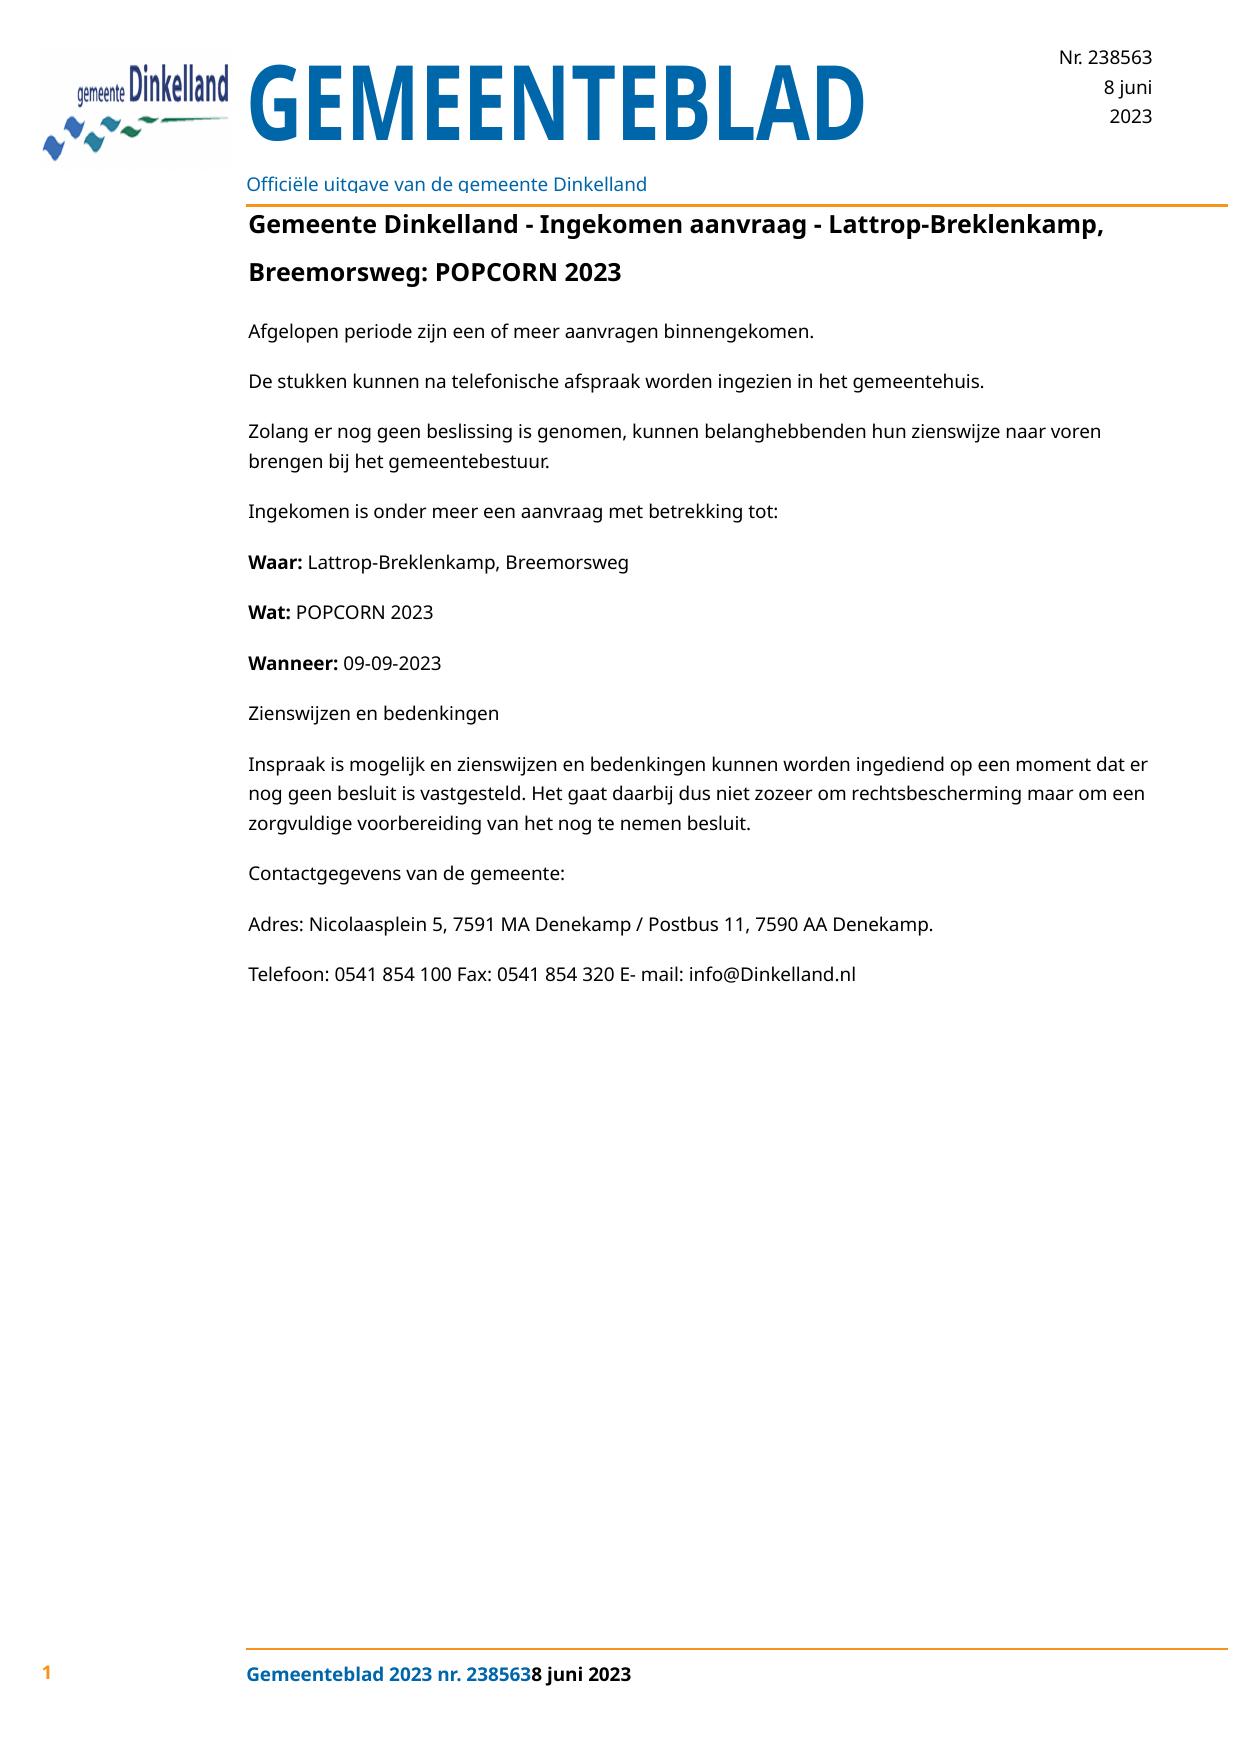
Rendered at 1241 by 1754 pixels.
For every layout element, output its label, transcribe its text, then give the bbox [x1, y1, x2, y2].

text Zolang er nog geen beslissing is genomen, kunnen belanghebbenden hun zienswijze naar voren brengen bij het gemeentebestuur. [248, 419, 1152, 474]
text Ingekomen is onder meer een aanvraag met betrekking tot: [248, 499, 1152, 524]
text Wat: POPCORN 2023 [248, 599, 1152, 625]
text De stukken kunnen na telefonische afspraak worden ingezien in het gemeentehuis. [248, 368, 1152, 394]
picture [41, 47, 231, 172]
text Inspraak is mogelijk en zienswijzen en bedenkingen kunnen worden ingediend op een moment dat er nog geen besluit is vastgesteld. Het gaat daarbij dus niet zozeer om rechtsbescherming maar om een zorgvuldige voorbereiding van het nog te nemen besluit. [248, 751, 1152, 836]
text Gemeente Dinkelland - Ingekomen aanvraag - Lattrop-Breklenkamp, Breemorsweg: POPCORN 2023 [248, 207, 1152, 288]
text Telefoon: 0541 854 100 Fax: 0541 854 320 E- mail: info@Dinkelland.nl [248, 961, 1152, 987]
text Waar: Lattrop-Breklenkamp, Breemorsweg [248, 549, 1152, 575]
text Afgelopen periode zijn een of meer aanvragen binnengekomen. [248, 318, 1152, 344]
text Wanneer: 09-09-2023 [248, 650, 1152, 676]
text Adres: Nicolaasplein 5, 7591 MA Denekamp / Postbus 11, 7590 AA Denekamp. [248, 911, 1152, 937]
text Zienswijzen en bedenkingen [248, 700, 1152, 726]
text Contactgegevens van de gemeente: [248, 860, 1152, 886]
